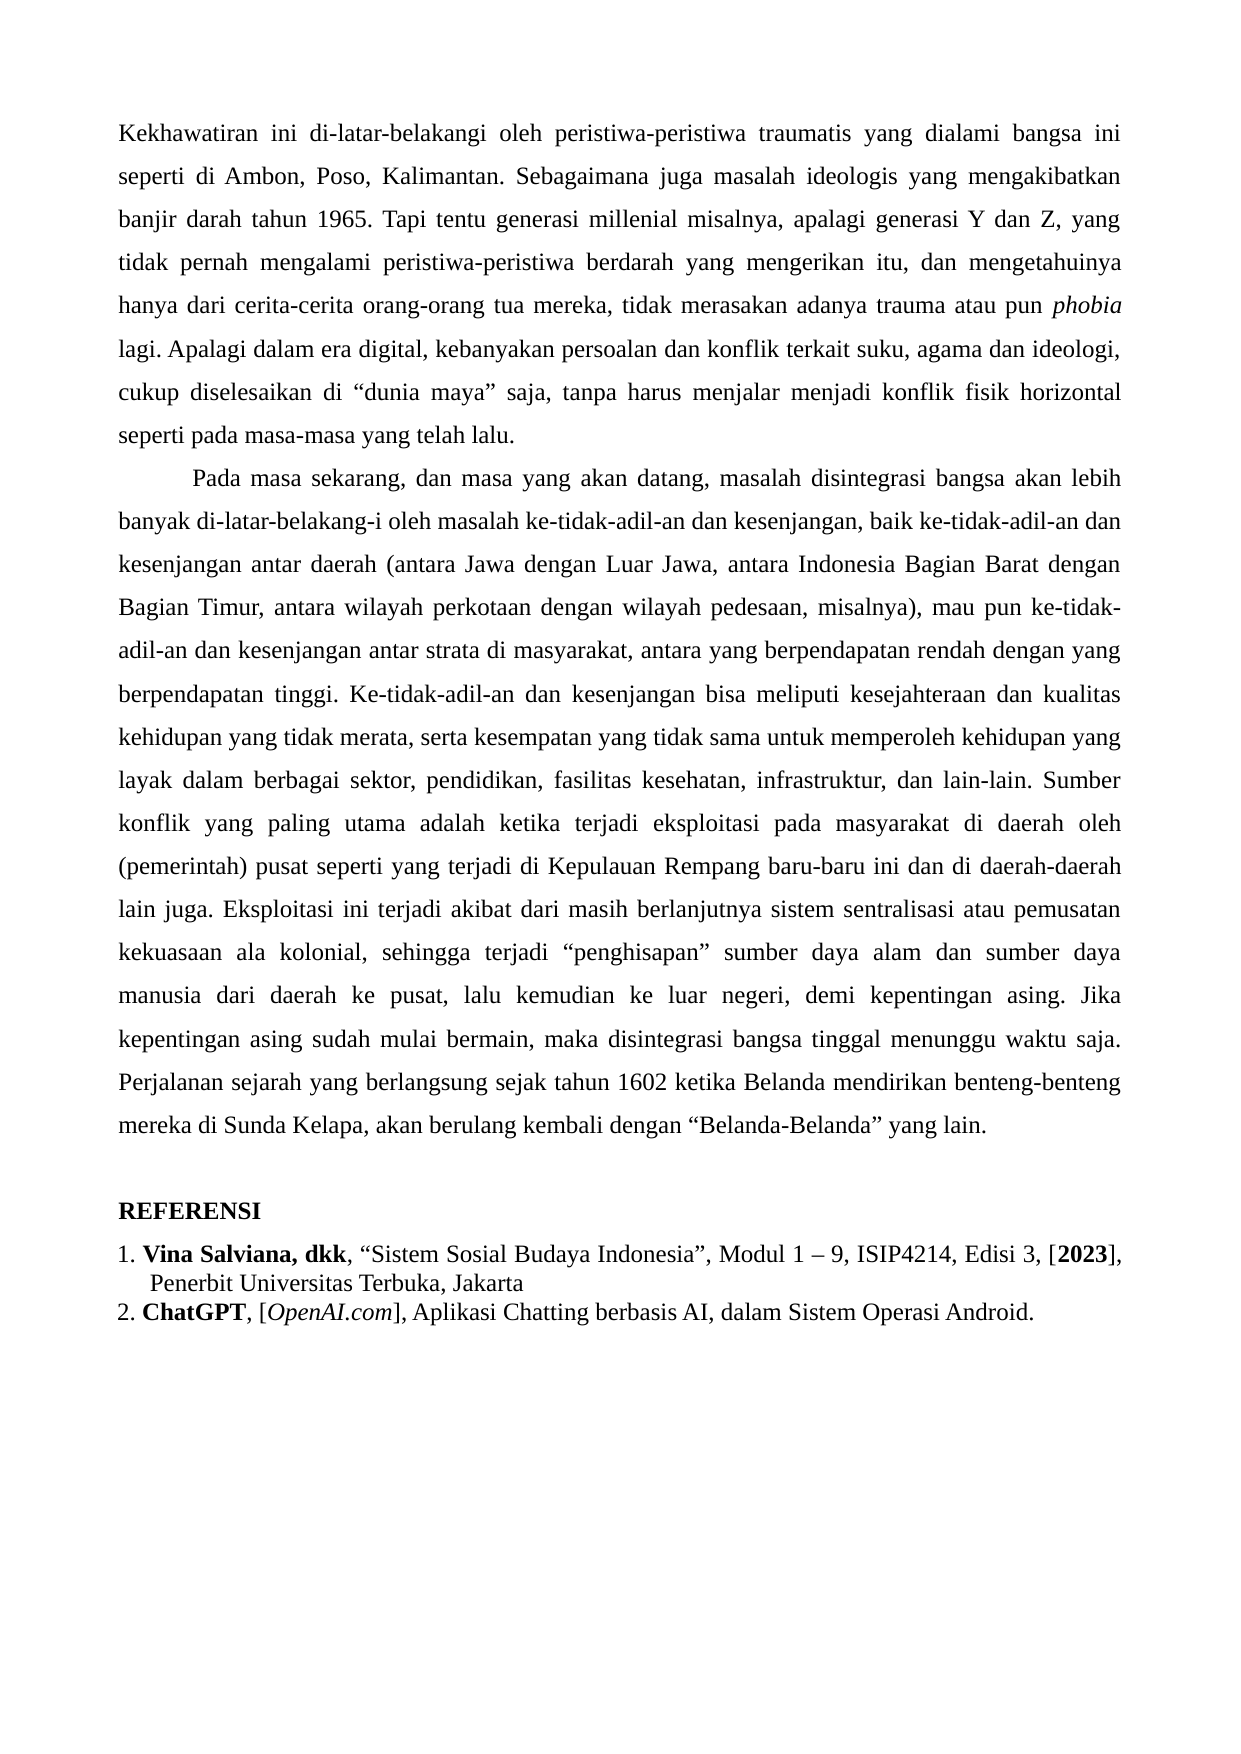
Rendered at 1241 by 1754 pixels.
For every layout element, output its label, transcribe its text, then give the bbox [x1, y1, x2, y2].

text 2. ChatGPT, [OpenAI.com], Aplikasi Chatting berbasis AI, dalam Sistem Operasi Android. [117, 1297, 1122, 1326]
text REFERENSI [118, 1196, 1122, 1225]
text Kekhawatiran ini di-latar-belakangi oleh peristiwa-peristiwa traumatis yang dialami bangsa ini seperti di Ambon, Poso, Kalimantan. Sebagaimana juga masalah ideologis yang mengakibatkan banjir darah tahun 1965. Tapi tentu generasi millenial misalnya, apalagi generasi Y dan Z, yang tidak pernah mengalami peristiwa-peristiwa berdarah yang mengerikan itu, dan mengetahuinya hanya dari cerita-cerita orang-orang tua mereka, tidak merasakan adanya trauma atau pun phobia lagi. Apalagi dalam era digital, kebanyakan persoalan dan konflik terkait suku, agama dan ideologi, cukup diselesaikan di “dunia maya” saja, tanpa harus menjalar menjadi konflik fisik horizontal seperti pada masa-masa yang telah lalu. [118, 118, 1122, 449]
text 1. Vina Salviana, dkk, “Sistem Sosial Budaya Indonesia”, Modul 1 – 9, ISIP4214, Edisi 3, [2023], Penerbit Universitas Terbuka, Jakarta [117, 1239, 1122, 1297]
text Pada masa sekarang, dan masa yang akan datang, masalah disintegrasi bangsa akan lebih banyak di-latar-belakang-i oleh masalah ke-tidak-adil-an dan kesenjangan, baik ke-tidak-adil-an dan kesenjangan antar daerah (antara Jawa dengan Luar Jawa, antara Indonesia Bagian Barat dengan Bagian Timur, antara wilayah perkotaan dengan wilayah pedesaan, misalnya), mau pun ke-tidak-adil-an dan kesenjangan antar strata di masyarakat, antara yang berpendapatan rendah dengan yang berpendapatan tinggi. Ke-tidak-adil-an dan kesenjangan bisa meliputi kesejahteraan dan kualitas kehidupan yang tidak merata, serta kesempatan yang tidak sama untuk memperoleh kehidupan yang layak dalam berbagai sektor, pendidikan, fasilitas kesehatan, infrastruktur, dan lain-lain. Sumber konflik yang paling utama adalah ketika terjadi eksploitasi pada masyarakat di daerah oleh (pemerintah) pusat seperti yang terjadi di Kepulauan Rempang baru-baru ini dan di daerah-daerah lain juga. Eksploitasi ini terjadi akibat dari masih berlanjutnya sistem sentralisasi atau pemusatan kekuasaan ala kolonial, sehingga terjadi “penghisapan” sumber daya alam dan sumber daya manusia dari daerah ke pusat, lalu kemudian ke luar negeri, demi kepentingan asing. Jika kepentingan asing sudah mulai bermain, maka disintegrasi bangsa tinggal menunggu waktu saja. Perjalanan sejarah yang berlangsung sejak tahun 1602 ketika Belanda mendirikan benteng-benteng mereka di Sunda Kelapa, akan berulang kembali dengan “Belanda-Belanda” yang lain. [118, 463, 1122, 1139]
